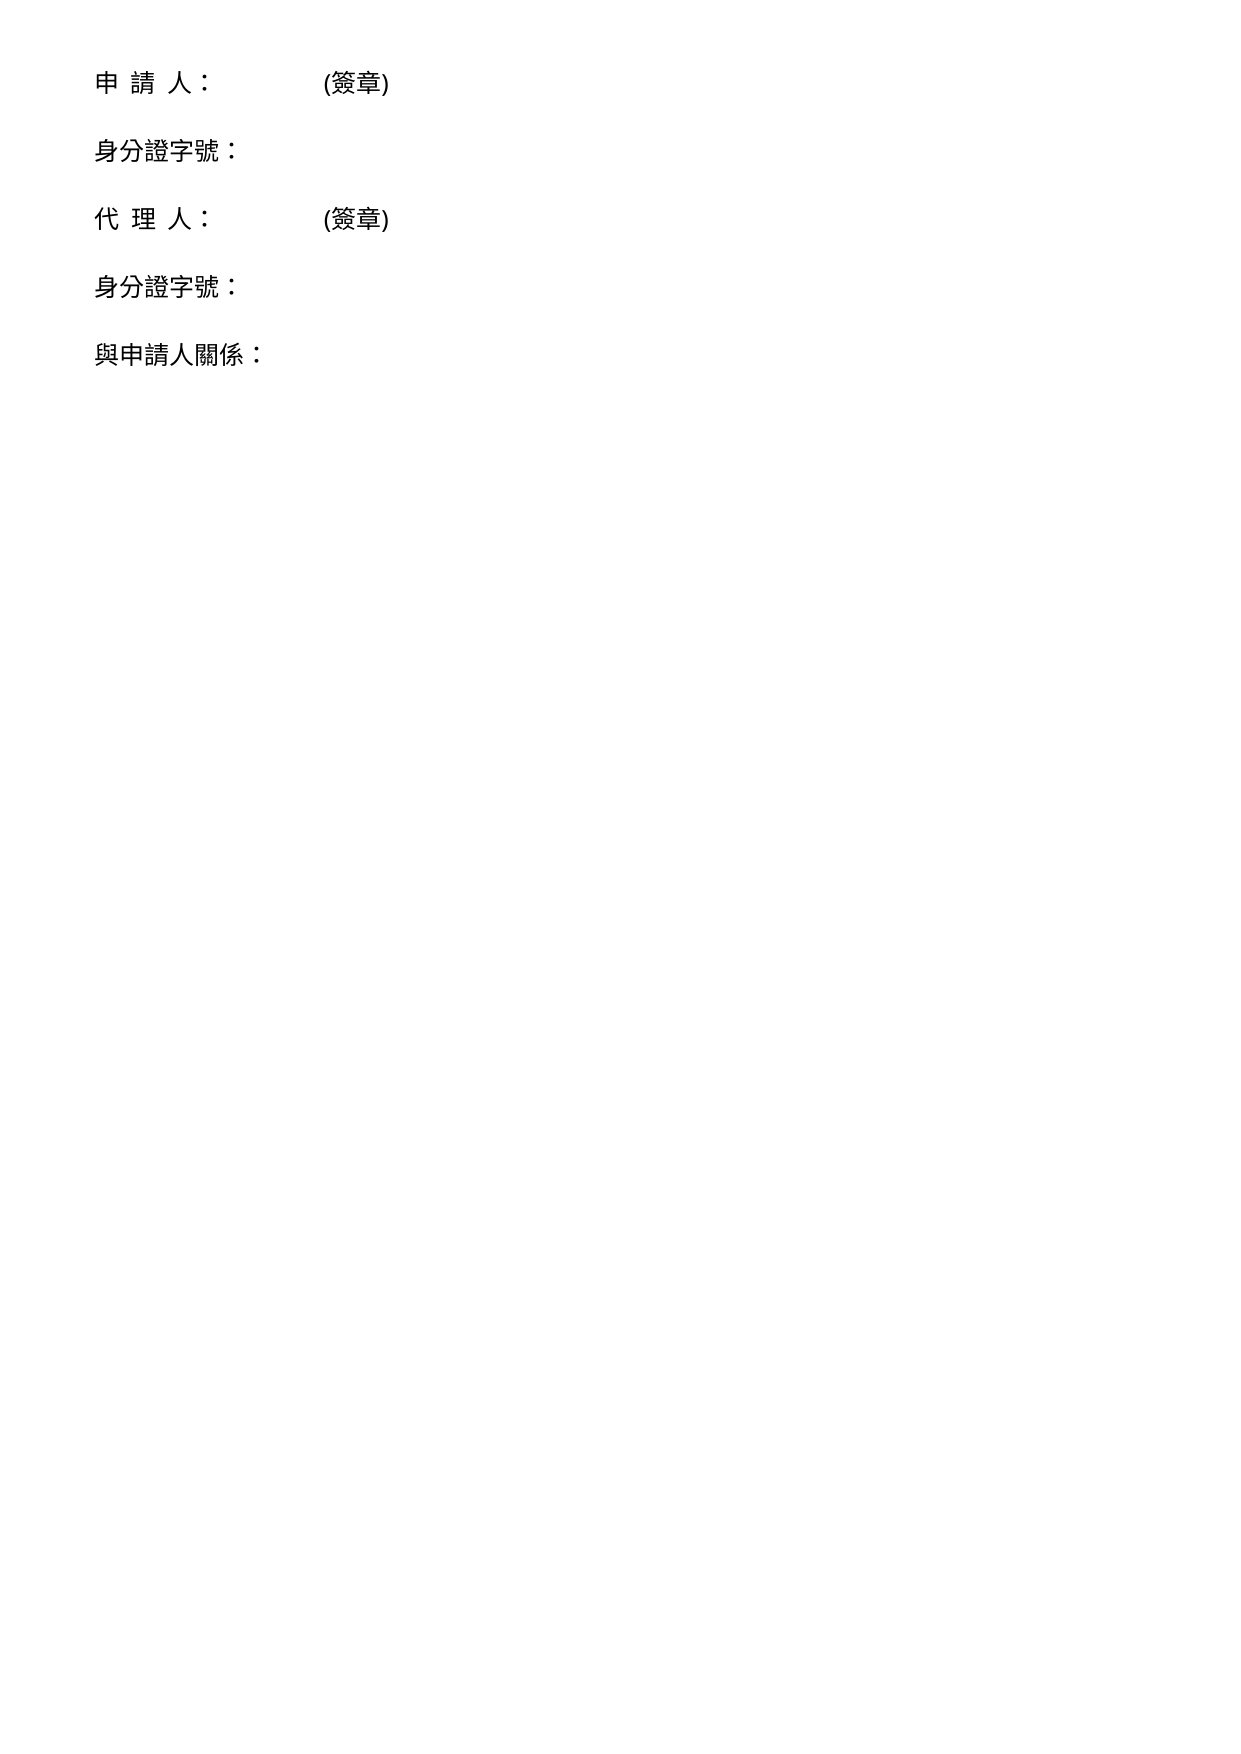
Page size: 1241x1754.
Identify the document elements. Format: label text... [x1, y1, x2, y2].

text 身分證字號： [94, 116, 1146, 184]
text 身分證字號： [94, 252, 1146, 319]
text 申 請 人： (簽章) [94, 48, 1146, 116]
text 代 理 人： (簽章) [94, 184, 1146, 252]
text 與申請人關係： [94, 319, 1146, 387]
